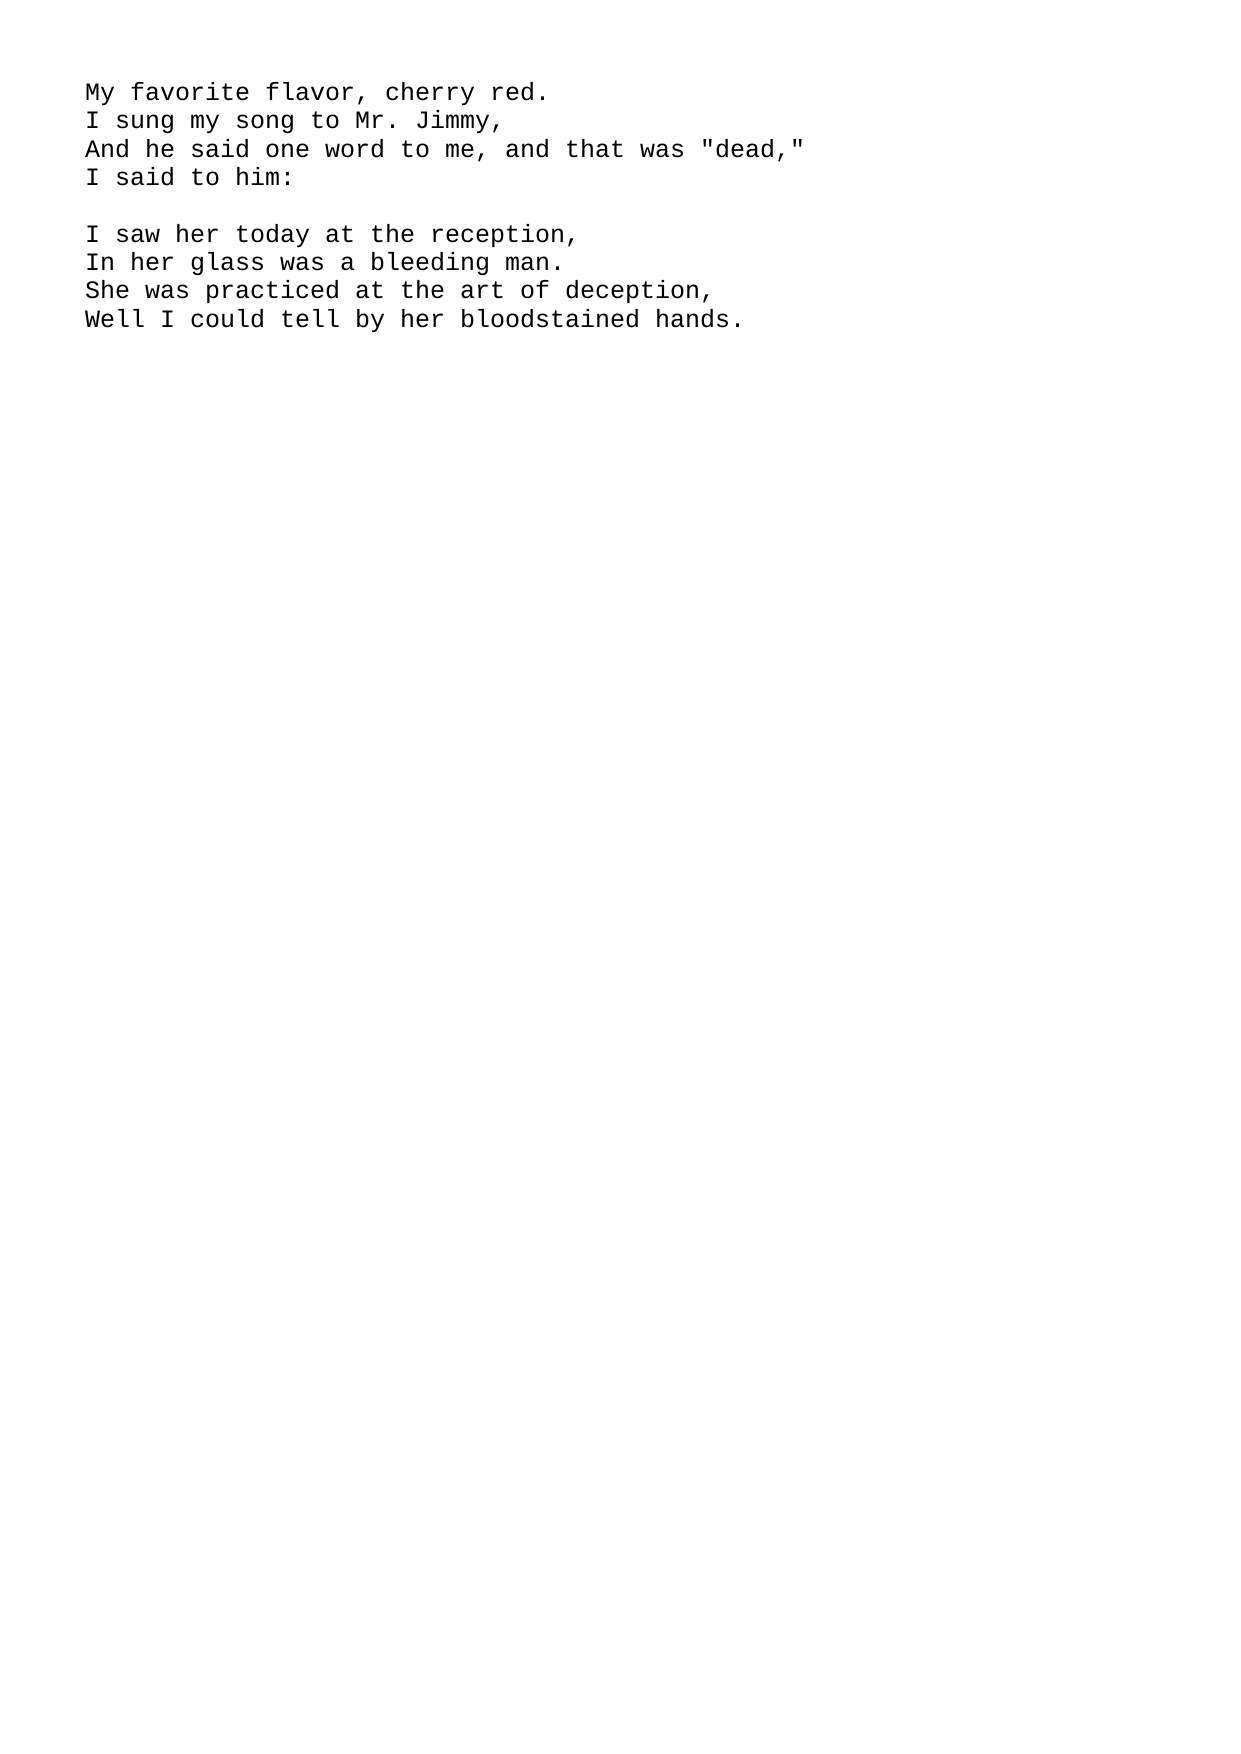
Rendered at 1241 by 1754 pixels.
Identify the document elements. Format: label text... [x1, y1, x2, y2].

text Well I could tell by her bloodstained hands. [85, 306, 1182, 335]
text In her glass was a bleeding man. [85, 250, 1182, 278]
text I saw her today at the reception, [85, 221, 1182, 250]
text My favorite flavor, cherry red. [85, 80, 1182, 108]
text I sung my song to Mr. Jimmy, [85, 108, 1182, 136]
text And he said one word to me, and that was "dead," [85, 136, 1182, 165]
text She was practiced at the art of deception, [85, 278, 1182, 306]
text I said to him: [85, 165, 1182, 193]
